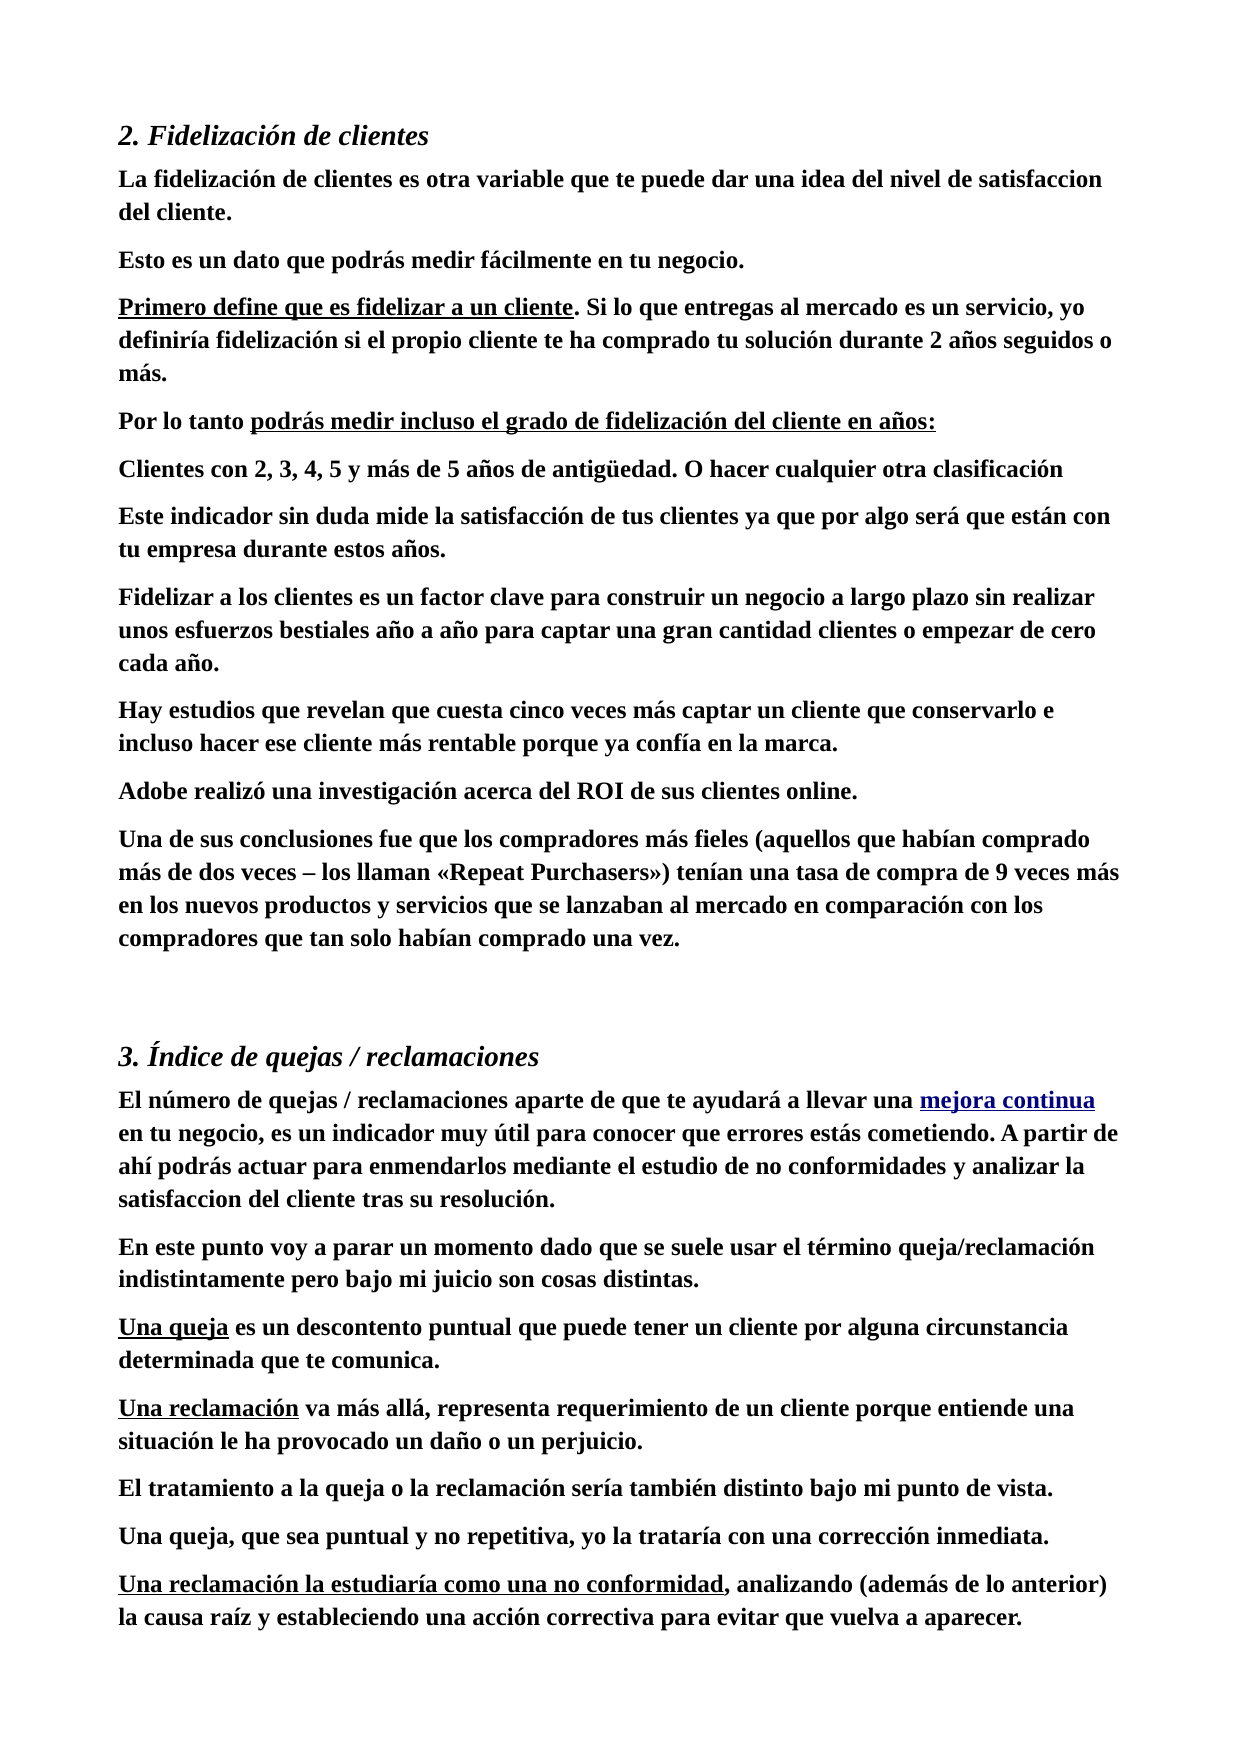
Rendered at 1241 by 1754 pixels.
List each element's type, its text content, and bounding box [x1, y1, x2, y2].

text Una queja, que sea puntual y no repetitiva, yo la trataría con una corrección inmediata. [118, 1521, 1122, 1550]
text Este indicador sin duda mide la satisfacción de tus clientes ya que por algo será que están con tu empresa durante estos años. [118, 501, 1122, 563]
text Hay estudios que revelan que cuesta cinco veces más captar un cliente que conservarlo e incluso hacer ese cliente más rentable porque ya confía en la marca. [118, 696, 1122, 757]
text El número de quejas / reclamaciones aparte de que te ayudará a llevar una mejora continua en tu negocio, es un indicador muy útil para conocer que errores estás cometiendo. A partir de ahí podrás actuar para enmendarlos mediante el estudio de no conformidades y analizar la satisfaccion del cliente tras su resolución. [118, 1085, 1122, 1213]
text El tratamiento a la queja o la reclamación sería también distinto bajo mi punto de vista. [118, 1473, 1122, 1502]
text Fidelizar a los clientes es un factor clave para construir un negocio a largo plazo sin realizar unos esfuerzos bestiales año a año para captar una gran cantidad clientes o empezar de cero cada año. [118, 582, 1122, 677]
text Una reclamación la estudiaría como una no conformidad, analizando (además de lo anterior) la causa raíz y estableciendo una acción correctiva para evitar que vuelva a aparecer. [118, 1569, 1122, 1630]
subtitle 2. Fidelización de clientes [118, 118, 1122, 152]
text Por lo tanto podrás medir incluso el grado de fidelización del cliente en años: [118, 406, 1122, 435]
text En este punto voy a parar un momento dado que se suele usar el término queja/reclamación indistintamente pero bajo mi juicio son cosas distintas. [118, 1232, 1122, 1293]
subtitle 3. Índice de quejas / reclamaciones [118, 1039, 1122, 1072]
text Primero define que es fidelizar a un cliente. Si lo que entregas al mercado es un servicio, yo definiría fidelización si el propio cliente te ha comprado tu solución durante 2 años seguidos o más. [118, 292, 1122, 387]
text Una de sus conclusiones fue que los compradores más fieles (aquellos que habían comprado más de dos veces – los llaman «Repeat Purchasers») tenían una tasa de compra de 9 veces más en los nuevos productos y servicios que se lanzaban al mercado en comparación con los compradores que tan solo habían comprado una vez. [118, 824, 1122, 952]
text La fidelización de clientes es otra variable que te puede dar una idea del nivel de satisfaccion del cliente. [118, 164, 1122, 226]
text Adobe realizó una investigación acerca del ROI de sus clientes online. [118, 776, 1122, 805]
text Clientes con 2, 3, 4, 5 y más de 5 años de antigüedad. O hacer cualquier otra clasificación [118, 454, 1122, 482]
text Esto es un dato que podrás medir fácilmente en tu negocio. [118, 245, 1122, 273]
text Una queja es un descontento puntual que puede tener un cliente por alguna circunstancia determinada que te comunica. [118, 1312, 1122, 1374]
text Una reclamación va más allá, representa requerimiento de un cliente porque entiende una situación le ha provocado un daño o un perjuicio. [118, 1393, 1122, 1454]
